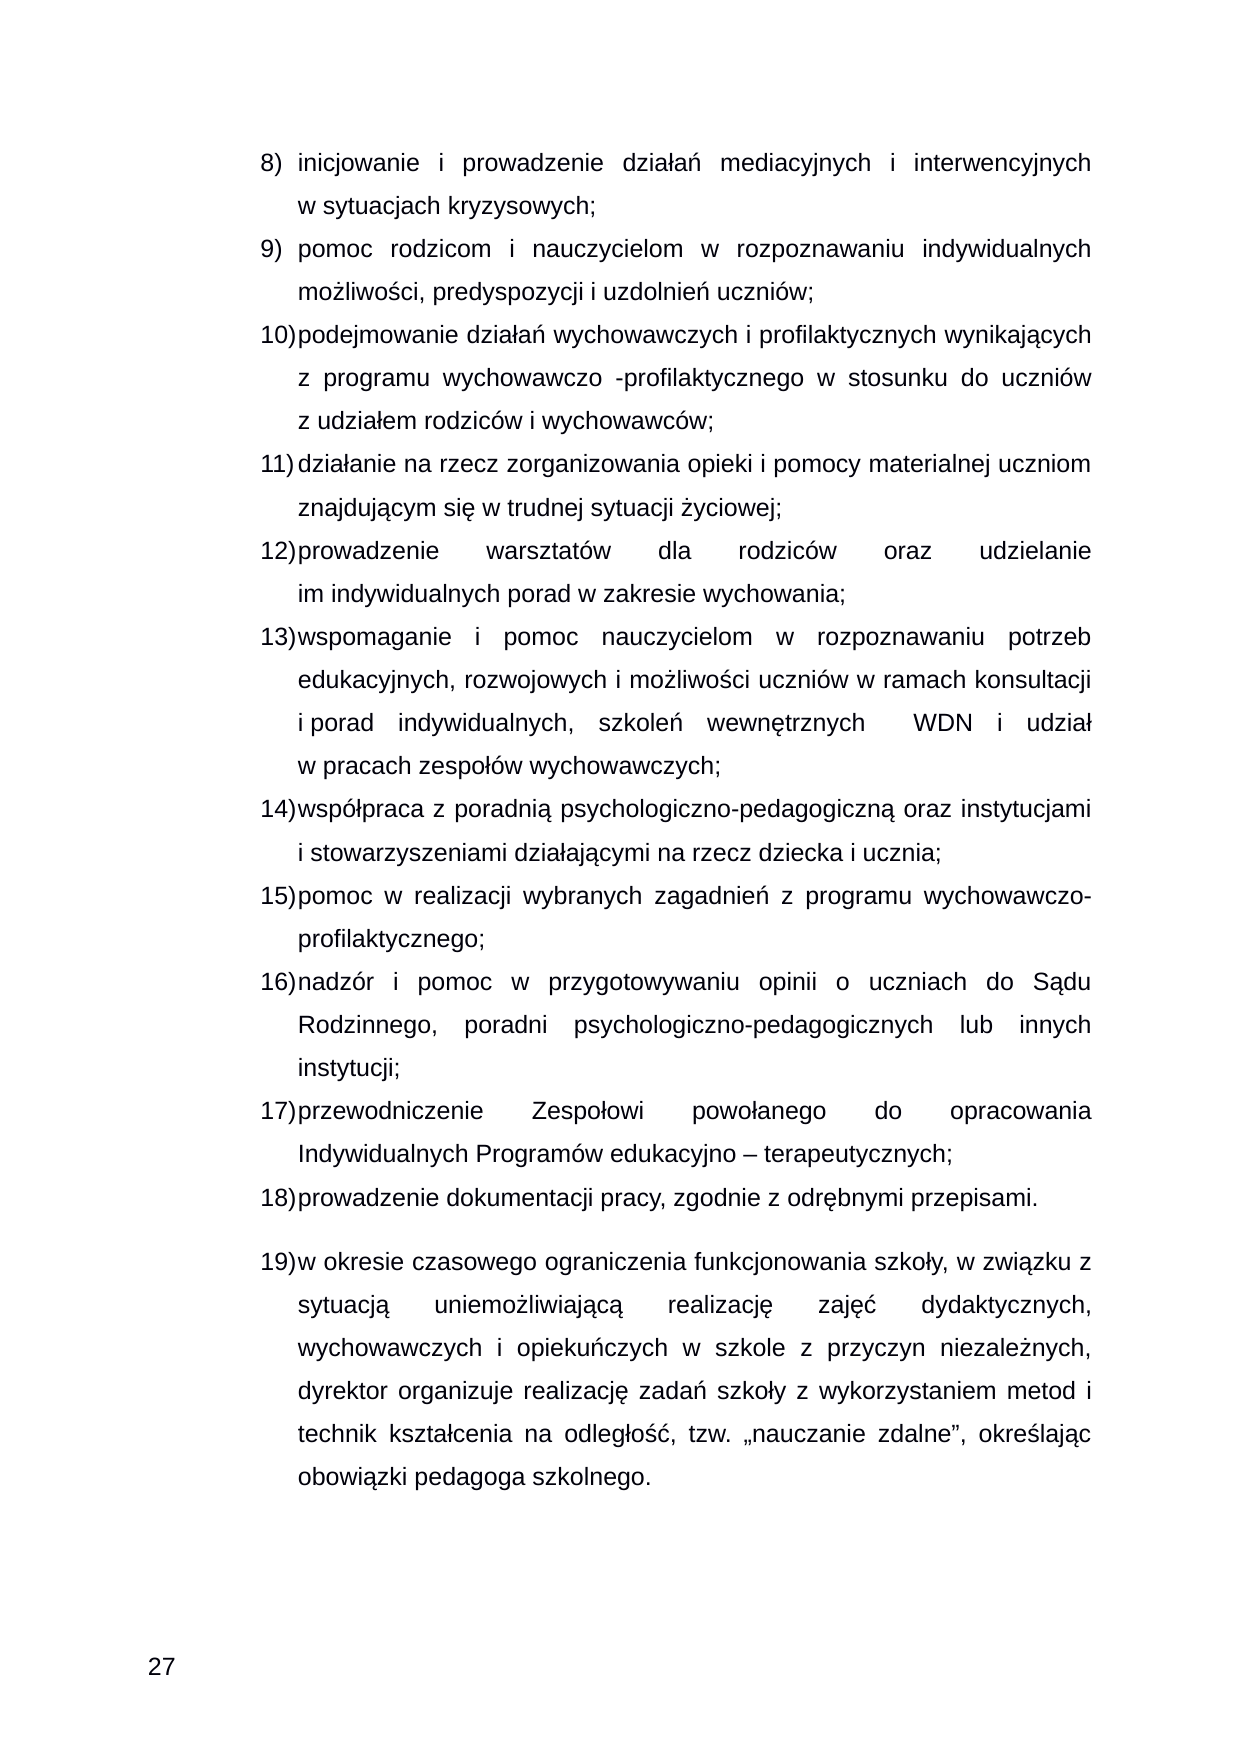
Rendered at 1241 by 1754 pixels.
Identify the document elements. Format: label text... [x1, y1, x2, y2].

subtitle działanie na rzecz zorganizowania opieki i pomocy materialnej uczniom znajdującym się w trudnej sytuacji życiowej; [260, 449, 1093, 521]
subtitle nadzór i pomoc w przygotowywaniu opinii o uczniach do Sądu Rodzinnego, poradni psychologiczno-pedagogicznych lub innych instytucji; [260, 967, 1093, 1082]
subtitle pomoc rodzicom i nauczycielom w rozpoznawaniu indywidualnych możliwości, predyspozycji i uzdolnień uczniów; [260, 234, 1093, 306]
subtitle prowadzenie dokumentacji pracy, zgodnie z odrębnymi przepisami. [260, 1183, 1093, 1211]
list w okresie czasowego ograniczenia funkcjonowania szkoły, w związku z sytuacją uniemożliwiającą realizację zajęć dydaktycznych, wychowawczych i opiekuńczych w szkole z przyczyn niezależnych, dyrektor organizuje realizację zadań szkoły z wykorzystaniem metod i technik kształcenia na odległość, tzw. „nauczanie zdalne”, określając obowiązki pedagoga szkolnego. [260, 1247, 1093, 1491]
subtitle przewodniczenie Zespołowi powołanego do opracowania Indywidualnych Programów edukacyjno – terapeutycznych; [260, 1096, 1093, 1168]
subtitle pomoc w realizacji wybranych zagadnień z programu wychowawczo-profilaktycznego; [260, 881, 1093, 953]
subtitle prowadzenie warsztatów dla rodziców oraz udzielanie im indywidualnych porad w zakresie wychowania; [260, 536, 1093, 608]
subtitle inicjowanie i prowadzenie działań mediacyjnych i interwencyjnych w sytuacjach kryzysowych; [260, 148, 1093, 219]
subtitle podejmowanie działań wychowawczych i profilaktycznych wynikających z programu wychowawczo -profilaktycznego w stosunku do uczniów z udziałem rodziców i wychowawców; [260, 320, 1093, 435]
subtitle współpraca z poradnią psychologiczno-pedagogiczną oraz instytucjami i stowarzyszeniami działającymi na rzecz dziecka i ucznia; [260, 794, 1093, 866]
subtitle wspomaganie i pomoc nauczycielom w rozpoznawaniu potrzeb edukacyjnych, rozwojowych i możliwości uczniów w ramach konsultacji i porad indywidualnych, szkoleń wewnętrznych WDN i udział w pracach zespołów wychowawczych; [260, 622, 1093, 780]
